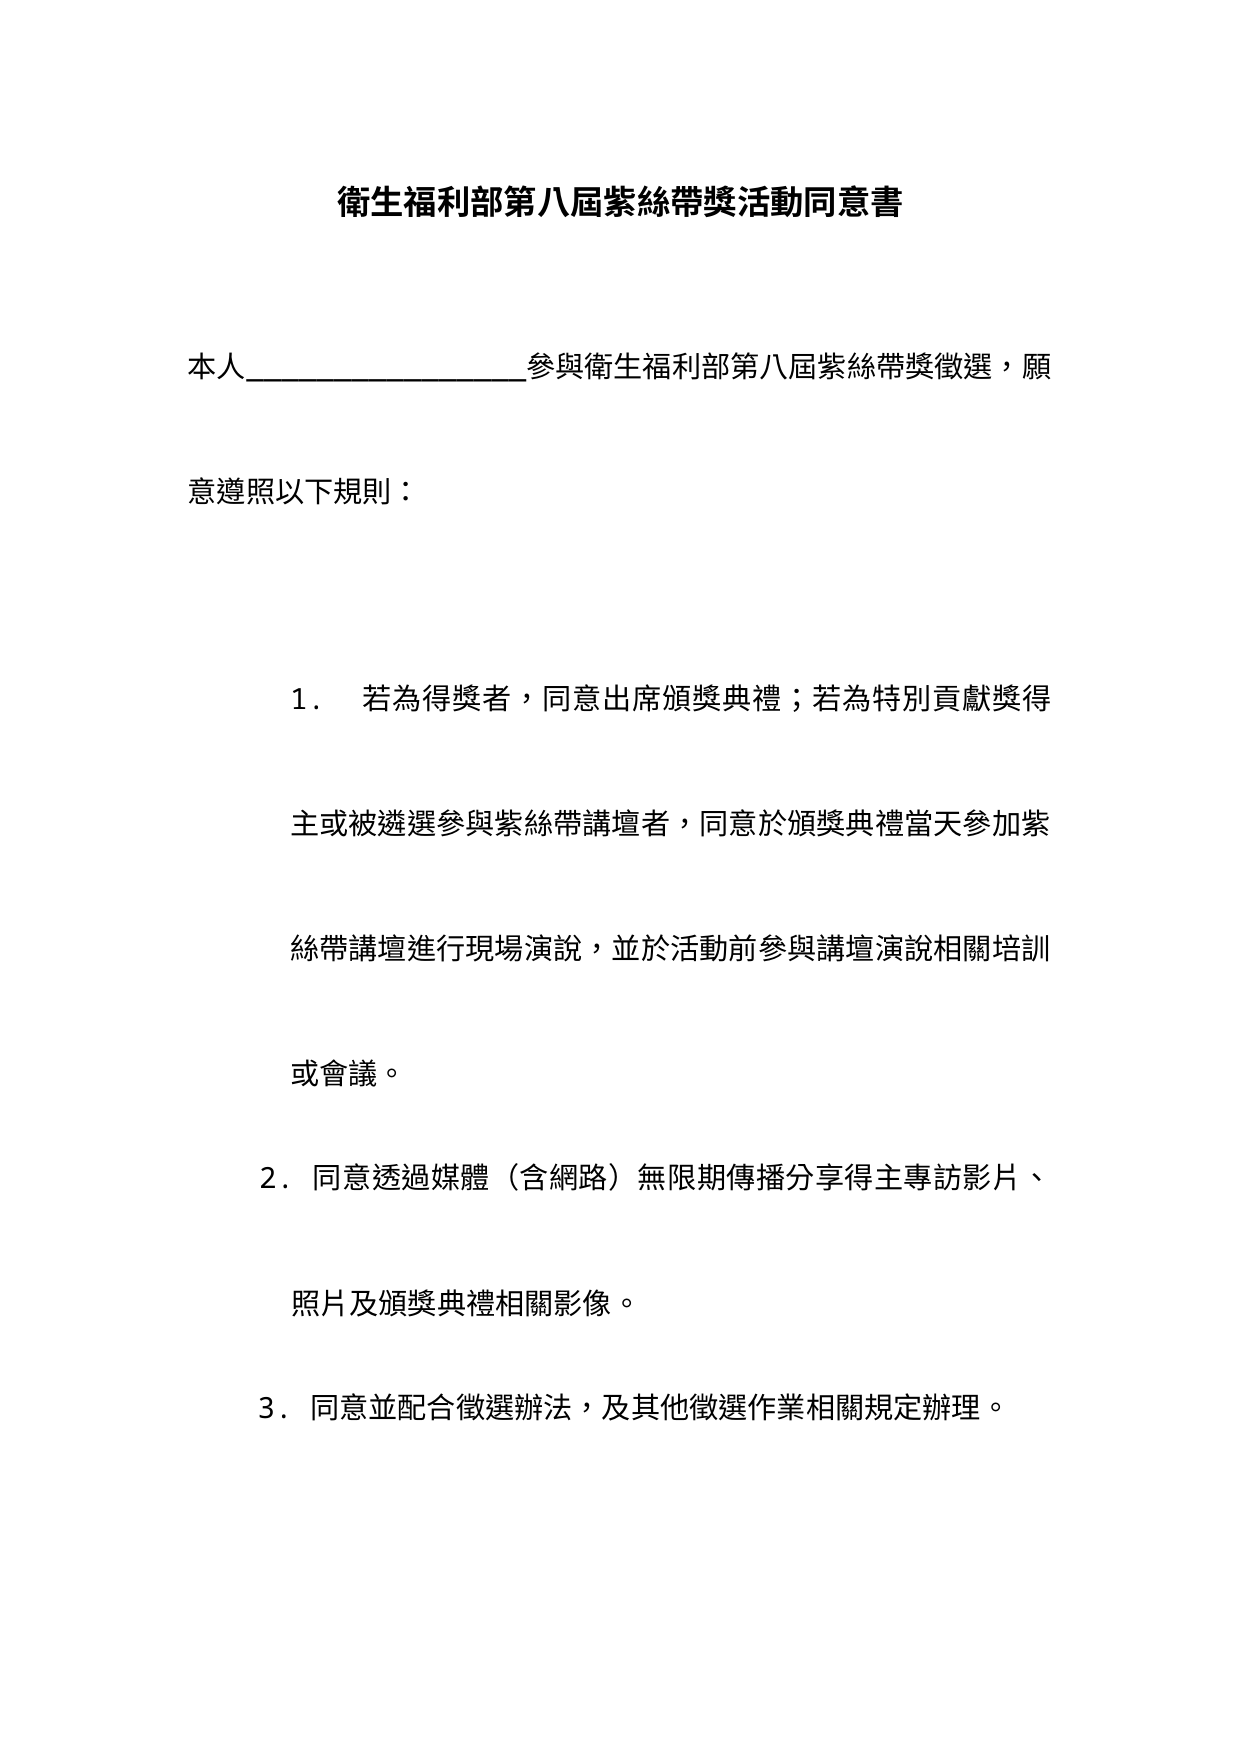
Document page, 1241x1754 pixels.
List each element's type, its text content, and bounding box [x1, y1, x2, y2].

text 衛生福利部第八屆紫絲帶獎活動同意書 [187, 158, 1053, 221]
text 本人________________參與衛生福利部第八屆紫絲帶獎徵選，願意遵照以下規則： [187, 323, 1053, 510]
text 2. 同意透過媒體（含網路）無限期傳播分享得主專訪影片、照片及頒獎典禮相關影像。 [187, 1135, 1053, 1322]
list 若為得獎者，同意出席頒獎典禮；若為特別貢獻獎得主或被遴選參與紫絲帶講壇者，同意於頒獎典禮當天參加紫絲帶講壇進行現場演說，並於活動前參與講壇演說相關培訓或會議。 [290, 655, 1053, 1092]
text 3. 同意並配合徵選辦法，及其他徵選作業相關規定辦理。 [187, 1364, 1053, 1427]
